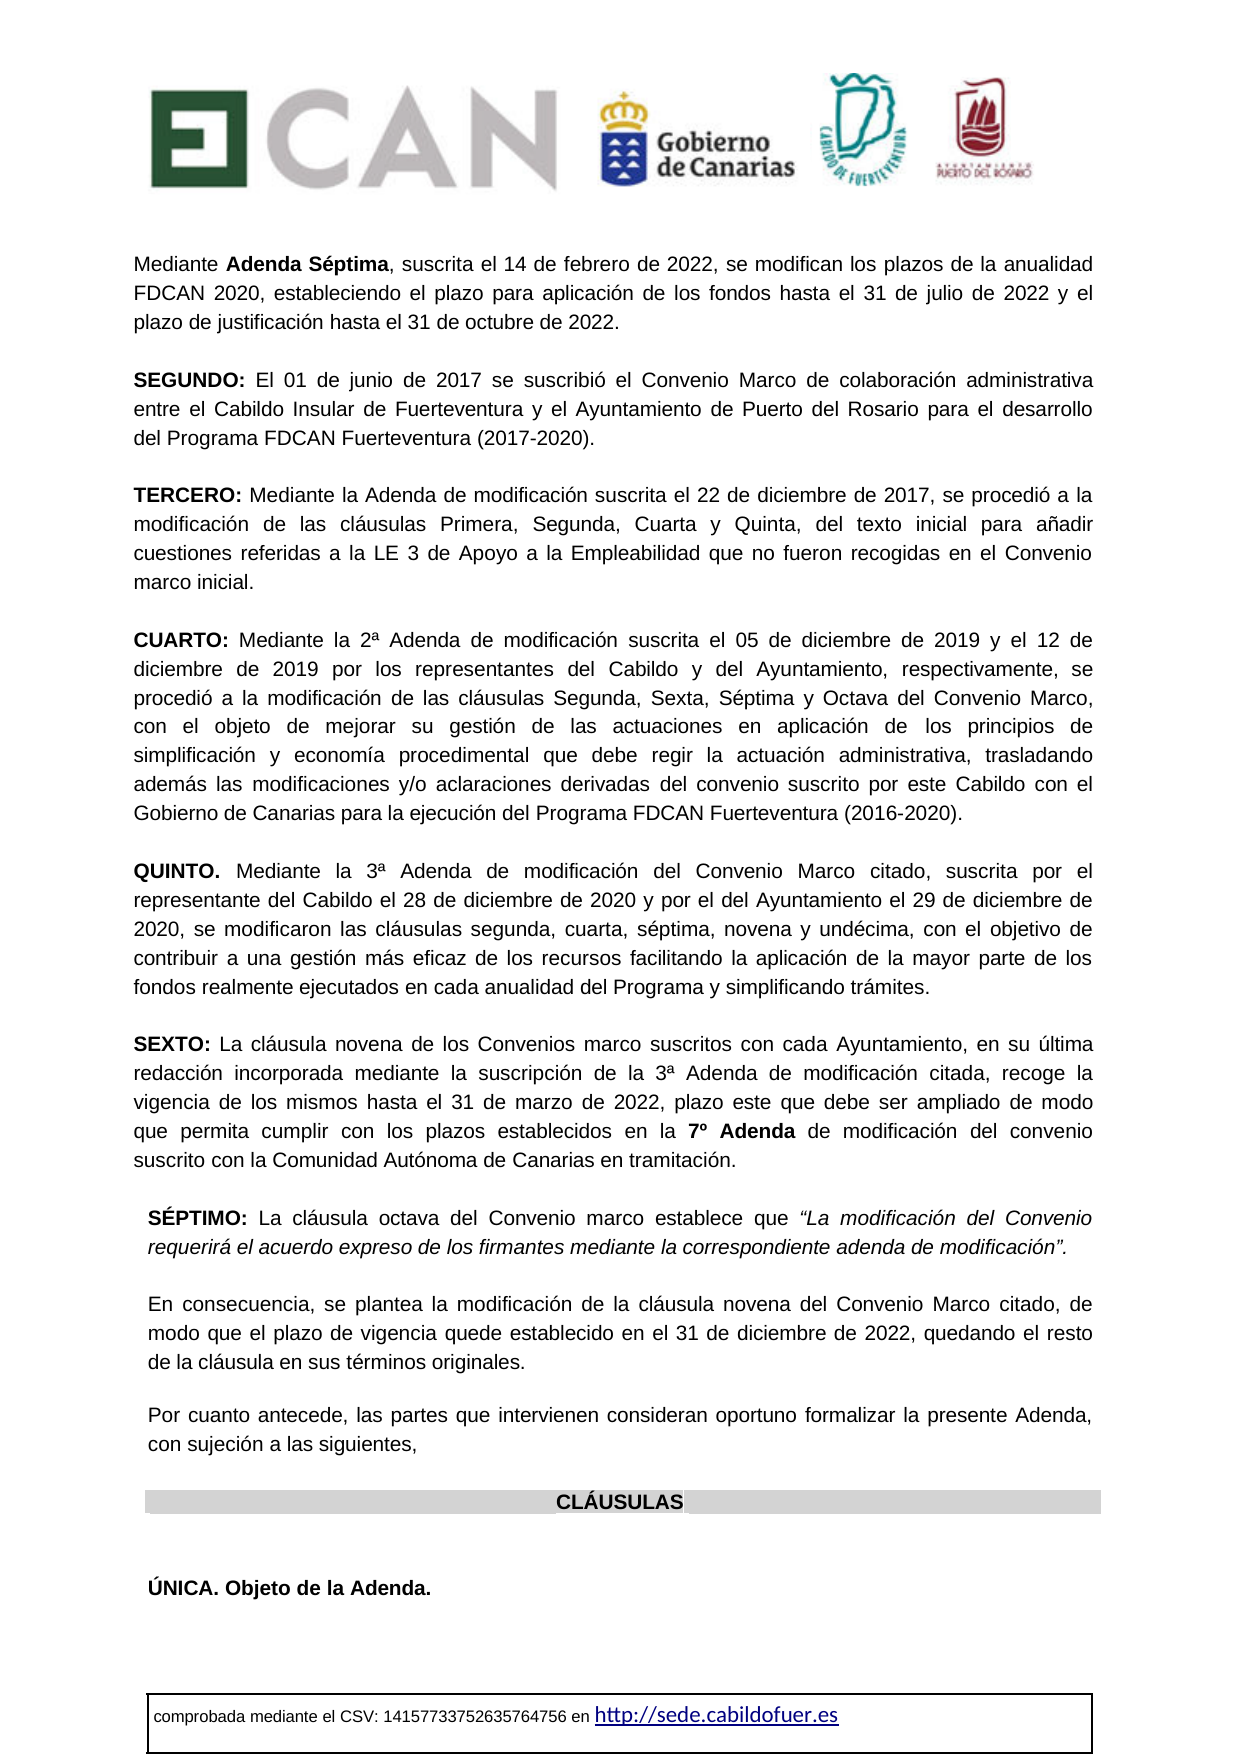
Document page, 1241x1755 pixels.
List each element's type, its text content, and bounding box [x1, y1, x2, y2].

text SÉPTIMO: La cláusula octava del Convenio marco establece que “La modificación del Convenio requerirá el acuerdo expreso de los firmantes mediante la correspondiente adenda de modificación”. [148, 1206, 1093, 1259]
text TERCERO: Mediante la Adenda de modificación suscrita el 22 de diciembre de 2017, se procedió a la modificación de las cláusulas Primera, Segunda, Cuarta y Quinta, del texto inicial para añadir cuestiones referidas a la LE 3 de Apoyo a la Empleabilidad que no fueron recogidas en el Convenio marco inicial. [133, 483, 1093, 594]
text Mediante Adenda Séptima, suscrita el 14 de febrero de 2022, se modifican los plazos de la anualidad FDCAN 2020, estableciendo el plazo para aplicación de los fondos hasta el 31 de julio de 2022 y el plazo de justificación hasta el 31 de octubre de 2022. [133, 252, 1093, 334]
text CUARTO: Mediante la 2ª Adenda de modificación suscrita el 05 de diciembre de 2019 y el 12 de diciembre de 2019 por los representantes del Cabildo y del Ayuntamiento, respectivamente, se procedió a la modificación de las cláusulas Segunda, Sexta, Séptima y Octava del Convenio Marco, con el objeto de mejorar su gestión de las actuaciones en aplicación de los principios de simplificación y economía procedimental que debe regir la actuación administrativa, trasladando además las modificaciones y/o aclaraciones derivadas del convenio suscrito por este Cabildo con el Gobierno de Canarias para la ejecución del Programa FDCAN Fuerteventura (2016-2020). [133, 627, 1093, 825]
text En consecuencia, se plantea la modificación de la cláusula novena del Convenio Marco citado, de modo que el plazo de vigencia quede establecido en el 31 de diciembre de 2022, quedando el resto de la cláusula en sus términos originales. [148, 1292, 1093, 1374]
text SEXTO: La cláusula novena de los Convenios marco suscritos con cada Ayuntamiento, en su última redacción incorporada mediante la suscripción de la 3ª Adenda de modificación citada, recoge la vigencia de los mismos hasta el 31 de marzo de 2022, plazo este que debe ser ampliado de modo que permita cumplir con los plazos establecidos en la 7º Adenda de modificación del convenio suscrito con la Comunidad Autónoma de Canarias en tramitación. [133, 1032, 1093, 1172]
text SEGUNDO: El 01 de junio de 2017 se suscribió el Convenio Marco de colaboración administrativa entre el Cabildo Insular de Fuerteventura y el Ayuntamiento de Puerto del Rosario para el desarrollo del Programa FDCAN Fuerteventura (2017-2020). [133, 367, 1093, 449]
text ÚNICA. Objeto de la Adenda. [148, 1576, 1113, 1600]
text Por cuanto antecede, las partes que intervienen consideran oportuno formalizar la presente Adenda, con sujeción a las siguientes, [148, 1403, 1093, 1456]
subtitle CLÁUSULAS [144, 1489, 1113, 1514]
text QUINTO. Mediante la 3ª Adenda de modificación del Convenio Marco citado, suscrita por el representante del Cabildo el 28 de diciembre de 2020 y por el del Ayuntamiento el 29 de diciembre de 2020, se modificaron las cláusulas segunda, cuarta, séptima, novena y undécima, con el objetivo de contribuir a una gestión más eficaz de los recursos facilitando la aplicación de la mayor parte de los fondos realmente ejecutados en cada anualidad del Programa y simplificando trámites. [133, 859, 1093, 999]
